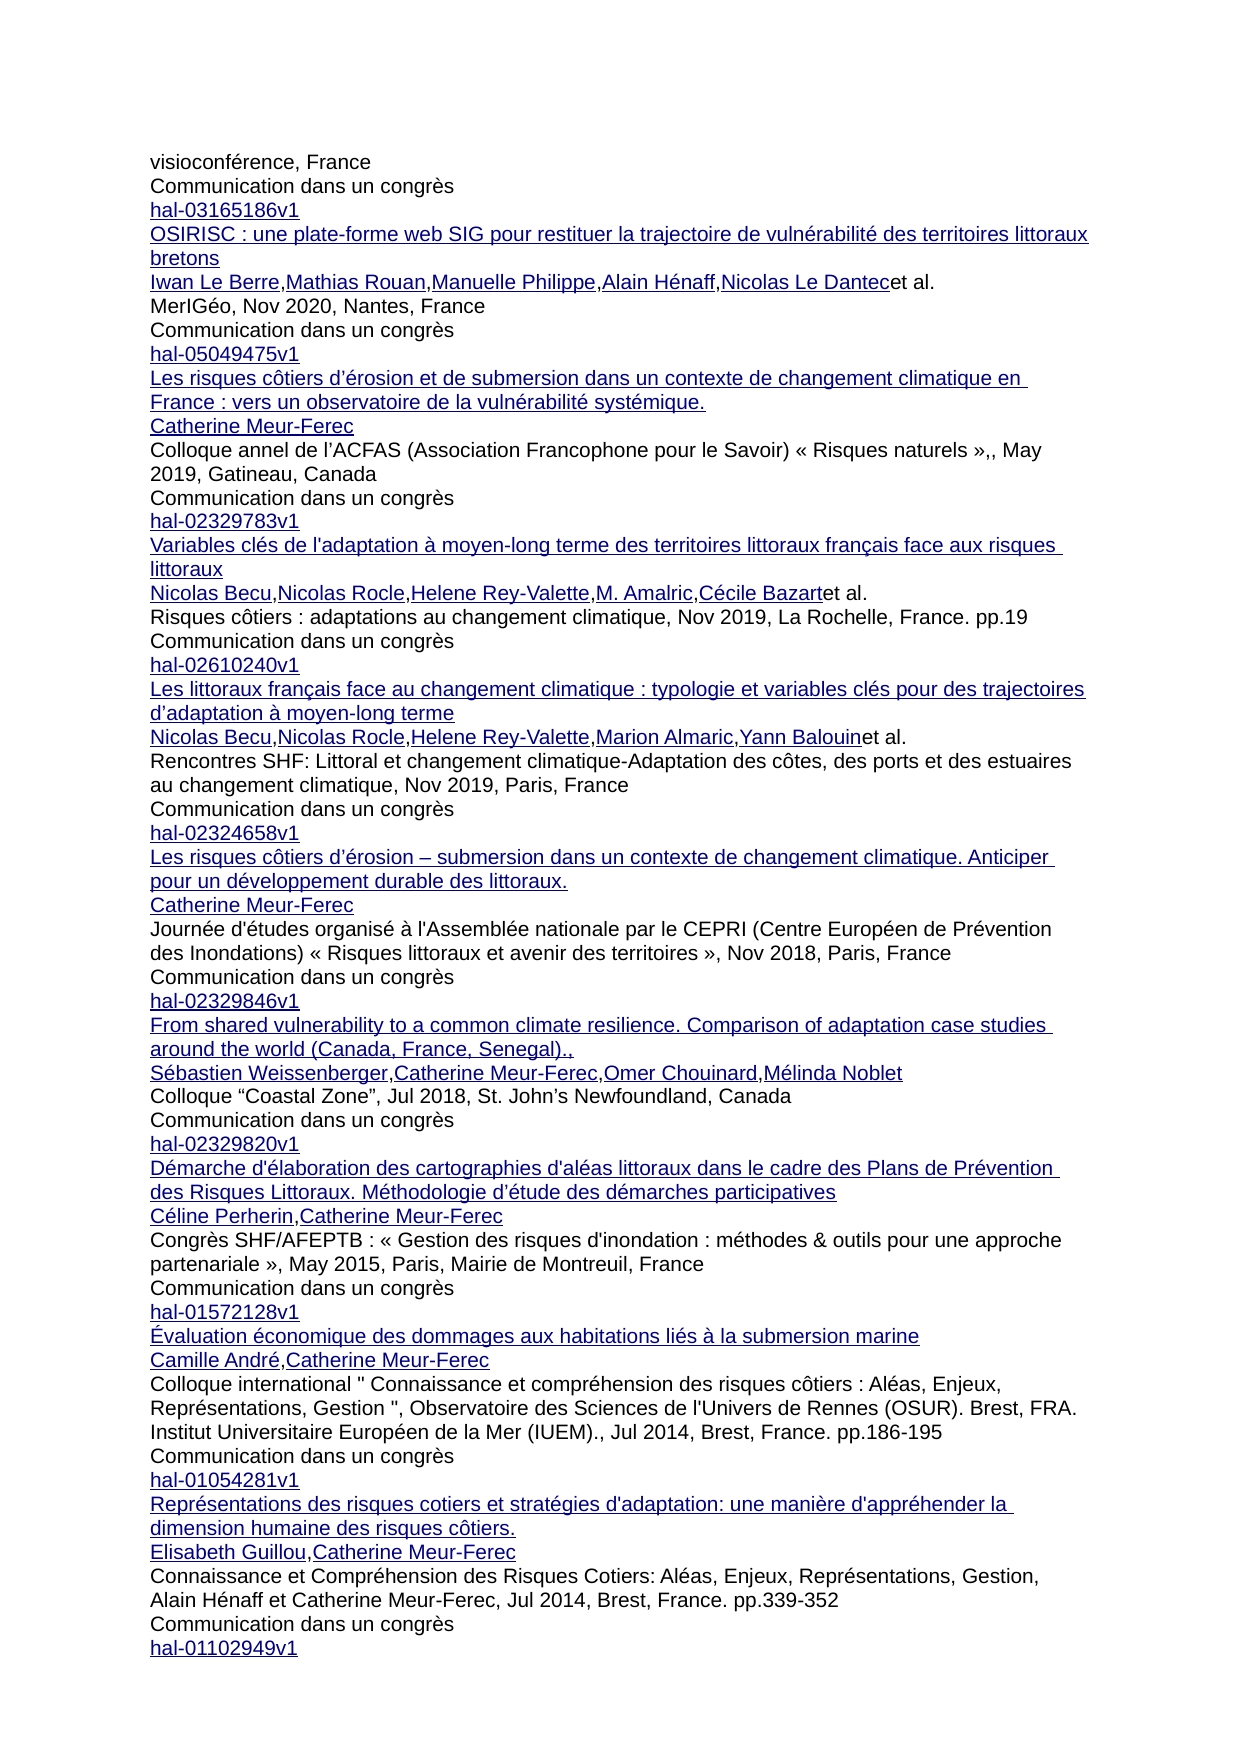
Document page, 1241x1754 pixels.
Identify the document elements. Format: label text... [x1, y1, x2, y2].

table_cell OSIRISC : une plate-forme web SIG pour restituer la trajectoire de vulnérabilité des territoires littoraux bretons Iwan Le Berre,Mathias Rouan,Manuelle Philippe,Alain Hénaff,Nicolas Le Dantecet al. MerIGéo, Nov 2020, Nantes, France Communication dans un congrès hal-05049475v1 [150, 222, 1090, 366]
table_cell Démarche d'élaboration des cartographies d'aléas littoraux dans le cadre des Plans de Prévention des Risques Littoraux. Méthodologie d’étude des démarches participatives Céline Perherin,Catherine Meur-Ferec Congrès SHF/AFEPTB : « Gestion des risques d'inondation : méthodes & outils pour une approche partenariale », May 2015, Paris, Mairie de Montreuil, France Communication dans un congrès hal-01572128v1 [150, 1156, 1090, 1324]
table_cell Variables clés de l'adaptation à moyen-long terme des territoires littoraux français face aux risques littoraux Nicolas Becu,Nicolas Rocle,Helene Rey-Valette,M. Amalric,Cécile Bazartet al. Risques côtiers : adaptations au changement climatique, Nov 2019, La Rochelle, France. pp.19 Communication dans un congrès hal-02610240v1 [150, 533, 1090, 677]
table_cell From shared vulnerability to a common climate resilience. Comparison of adaptation case studies around the world (Canada, France, Senegal)., Sébastien Weissenberger,Catherine Meur-Ferec,Omer Chouinard,Mélinda Noblet Colloque “Coastal Zone”, Jul 2018, St. John’s Newfoundland, Canada Communication dans un congrès hal-02329820v1 [150, 1013, 1090, 1156]
table_cell Les risques côtiers d’érosion – submersion dans un contexte de changement climatique. Anticiper pour un développement durable des littoraux. Catherine Meur-Ferec Journée d'études organisé à l'Assemblée nationale par le CEPRI (Centre Européen de Prévention des Inondations) « Risques littoraux et avenir des territoires », Nov 2018, Paris, France Communication dans un congrès hal-02329846v1 [150, 845, 1090, 1012]
table_cell Les risques côtiers d’érosion et de submersion dans un contexte de changement climatique en France : vers un observatoire de la vulnérabilité systémique. Catherine Meur-Ferec Colloque annel de l’ACFAS (Association Francophone pour le Savoir) « Risques naturels »,, May 2019, Gatineau, Canada Communication dans un congrès hal-02329783v1 [150, 366, 1090, 533]
table_cell visioconférence, France Communication dans un congrès hal-03165186v1 [150, 150, 1090, 222]
table_cell Les littoraux français face au changement climatique : typologie et variables clés pour des trajectoires d’adaptation à moyen-long terme Nicolas Becu,Nicolas Rocle,Helene Rey-Valette,Marion Almaric,Yann Balouinet al. Rencontres SHF: Littoral et changement climatique-Adaptation des côtes, des ports et des estuaires au changement climatique, Nov 2019, Paris, France Communication dans un congrès hal-02324658v1 [150, 677, 1090, 845]
table_cell Évaluation économique des dommages aux habitations liés à la submersion marine Camille André,Catherine Meur-Ferec Colloque international " Connaissance et compréhension des risques côtiers : Aléas, Enjeux, Représentations, Gestion ", Observatoire des Sciences de l'Univers de Rennes (OSUR). Brest, FRA. Institut Universitaire Européen de la Mer (IUEM)., Jul 2014, Brest, France. pp.186-195 Communication dans un congrès hal-01054281v1 [150, 1324, 1090, 1492]
table_cell Représentations des risques cotiers et stratégies d'adaptation: une manière d'appréhender la dimension humaine des risques côtiers. Elisabeth Guillou,Catherine Meur-Ferec Connaissance et Compréhension des Risques Cotiers: Aléas, Enjeux, Représentations, Gestion, Alain Hénaff et Catherine Meur-Ferec, Jul 2014, Brest, France. pp.339-352 Communication dans un congrès hal-01102949v1 [150, 1492, 1090, 1659]
